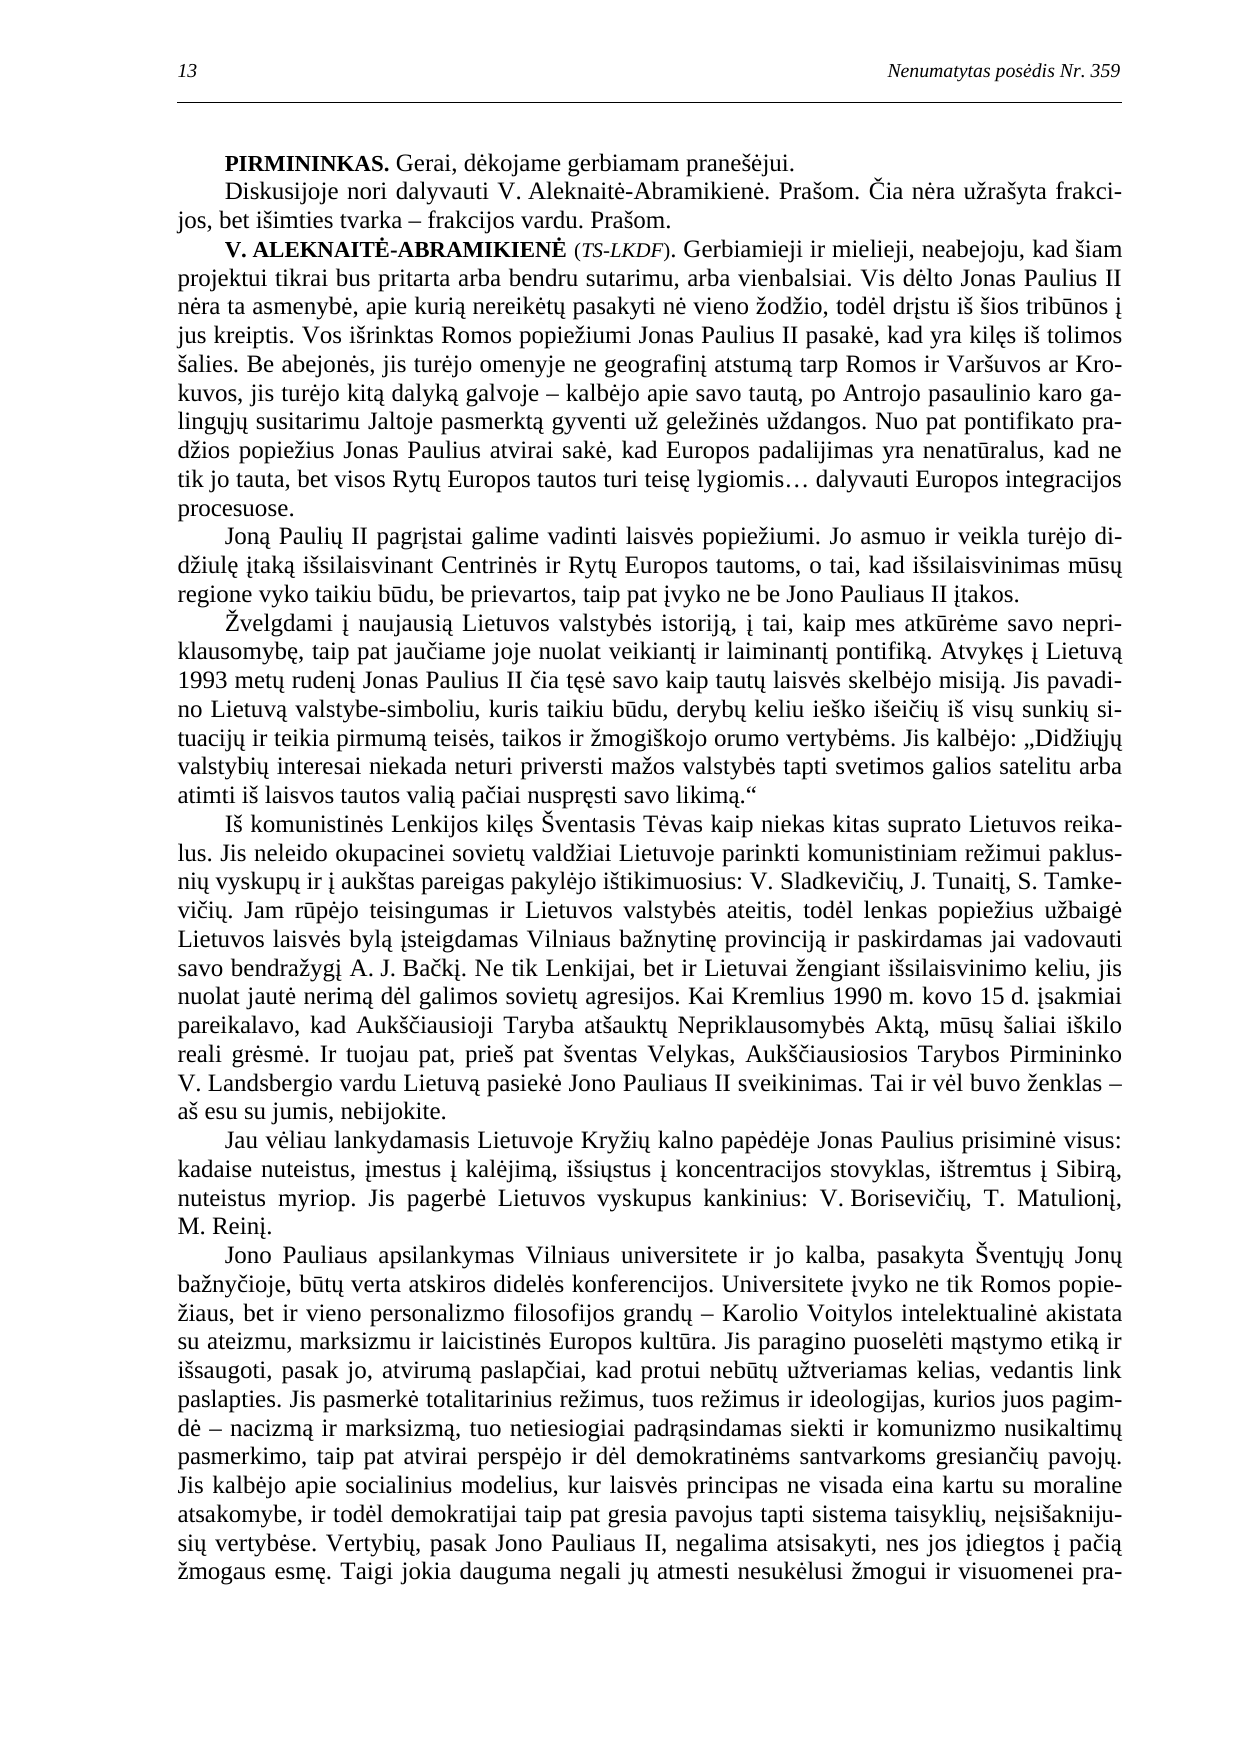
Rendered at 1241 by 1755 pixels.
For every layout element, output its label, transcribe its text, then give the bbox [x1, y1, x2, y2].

text Jau vė­liau lan­ky­da­ma­sis Lie­tu­vo­je Kry­žių kal­no pa­pė­dė­je Jo­nas Pau­lius pri­si­mi­nė vi­sus: ka­dai­se nu­teis­tus, įmes­tus į ka­lė­ji­mą, iš­siųs­tus į kon­cen­tra­ci­jos sto­vyk­las, iš­trem­tus į Si­bi­rą, nu­teis­tus my­riop. Jis pa­ger­bė Lie­tu­vos vys­ku­pus kan­ki­nius: V. Bo­ri­se­vi­čių, T. Ma­tu­lio­nį, M. Rei­nį. [177, 1125, 1122, 1240]
text PIRMININKAS. Ge­rai, dė­ko­ja­me ger­bia­mam pra­ne­šė­jui. [177, 148, 1122, 176]
text Dis­ku­si­jo­je no­ri da­ly­vau­ti V. Alek­nai­tė-Ab­ra­mi­kie­nė. Pra­šom. Čia nė­ra už­ra­šy­ta frak­ci­jos, bet iš­im­ties tvar­ka – frak­ci­jos var­du. Pra­šom. [177, 176, 1122, 234]
text Jo­no Pau­liaus ap­si­lan­ky­mas Vil­niaus uni­ver­si­te­te ir jo kal­ba, pa­sa­ky­ta Šven­tų­jų Jo­nų baž­ny­čio­je, bū­tų ver­ta at­ski­ros di­de­lės kon­fe­ren­ci­jos. Uni­ver­si­te­te įvy­ko ne tik Ro­mos po­pie­žiaus, bet ir vie­no per­so­na­liz­mo fi­lo­so­fi­jos gran­dų – Ka­ro­lio Voi­ty­los in­te­lek­tu­a­li­nė aki­sta­ta su ate­iz­mu, mark­siz­mu ir lai­cis­ti­nės Eu­ro­pos kul­tū­ra. Jis pa­ra­gi­no puo­se­lė­ti mąs­ty­mo eti­ką ir iš­sau­go­ti, pa­sak jo, at­vi­ru­mą pa­slap­čiai, kad pro­tui ne­bū­tų už­tve­ria­mas ke­lias, ve­dan­tis link pa­slap­ties. Jis pa­smer­kė to­ta­li­ta­ri­nius re­ži­mus, tuos re­ži­mus ir ide­o­lo­gi­jas, ku­rios juos pa­gim­dė – na­ciz­mą ir mark­siz­mą, tuo ne­tie­sio­giai pa­drą­sin­da­mas siek­ti ir ko­mu­niz­mo nu­si­kal­ti­mų pa­smer­ki­mo, taip pat at­vi­rai per­spė­jo ir dėl de­mo­kra­tinėms san­tvar­koms gre­sian­čių pa­vo­jų. Jis kal­bė­jo apie so­cia­li­nius mo­de­lius, kur lais­vės prin­ci­pas ne vi­sa­da ei­na kar­tu su mo­ra­li­ne at­sa­ko­my­be, ir to­dėl de­mo­kra­tijai taip pat gre­sia pa­vo­jus tap­ti sis­te­ma tai­syk­lių, ne­įsi­šak­ni­ju­sių ver­ty­bė­se. Ver­ty­bių, pa­sak Jo­no Pau­liaus II, ne­ga­li­ma at­si­sa­ky­ti, nes jos įdieg­tos į pa­čią žmo­gaus es­mę. Tai­gi jo­kia dau­gu­ma ne­ga­li jų at­mes­ti ne­su­kė­lu­si žmo­gui ir vi­suo­me­nei pra­ [177, 1240, 1122, 1585]
text Žvelg­da­mi į nau­jau­sią Lie­tu­vos vals­ty­bės is­to­ri­ją, į tai, kaip mes at­kū­rė­me sa­vo ne­pri­klau­so­my­bę, taip pat jau­čia­me jo­je nuo­lat vei­kian­tį ir lai­mi­nan­tį pon­ti­fi­ką. At­vy­kęs į Lie­tu­vą 1993 me­tų ru­de­nį Jo­nas Pau­lius II čia tę­sė sa­vo kaip tau­tų lais­vės skel­bė­jo mi­si­ją. Jis pa­va­di­no Lie­tu­vą vals­ty­be-sim­bo­liu, ku­ris tai­kiu bū­du, de­ry­bų ke­liu ieš­ko iš­ei­čių iš vi­sų sun­kių si­tua­ci­jų ir tei­kia pir­mu­mą tei­sės, tai­kos ir žmo­giš­ko­jo oru­mo ver­ty­bėms. Jis kal­bė­jo: „Di­džių­jų vals­ty­bių in­te­re­sai nie­ka­da ne­tu­ri pri­vers­ti ma­žos vals­ty­bės tap­ti sve­ti­mos ga­lios sa­te­li­tu ar­ba at­im­ti iš lais­vos tau­tos va­lią pa­čiai nu­spręs­ti sa­vo li­ki­mą.“ [177, 608, 1122, 809]
text V. ALEKNAITĖ-ABRAMIKIENĖ (TS-LKDF). Ger­bia­mie­ji ir mie­lie­ji, ne­abe­jo­ju, kad šiam pro­jek­tui tik­rai bus pri­tar­ta ar­ba ben­dru su­ta­ri­mu, ar­ba vien­bal­siai. Vis dėl­to Jo­nas Pau­lius II nė­ra ta as­me­ny­bė, apie ku­rią ne­rei­kė­tų pa­sa­ky­ti nė vie­no žo­džio, to­dėl drįs­tu iš šios tri­bū­nos į jus kreip­tis. Vos iš­rink­tas Ro­mos po­pie­žiu­mi Jo­nas Pau­lius II pa­sa­kė, kad yra ki­lęs iš to­li­mos ša­lies. Be abe­jo­nės, jis tu­rė­jo ome­ny­je ne ge­og­ra­fi­nį at­stu­mą tarp Ro­mos ir Var­šu­vos ar Kro­ku­vos, jis tu­rė­jo ki­tą da­ly­ką gal­vo­je – kal­bė­jo apie sa­vo tau­tą, po Ant­ro­jo pa­sau­li­nio ka­ro ga­lin­gų­jų su­si­ta­ri­mu Jal­to­je pa­smerk­tą gy­ven­ti už ge­le­ži­nės už­dan­gos. Nuo pat pon­ti­fi­ka­to pra­džios po­pie­žius Jo­nas Pau­lius at­vi­rai sa­kė, kad Eu­ro­pos pa­da­li­ji­mas yra ne­na­tū­ra­lus, kad ne tik jo tau­ta, bet vi­sos Ry­tų Eu­ro­pos tau­tos tu­ri tei­sę ly­gio­mis… da­ly­vau­ti Eu­ro­pos in­teg­ra­ci­jos pro­ce­suo­se. [177, 234, 1122, 521]
text Jo­ną Pau­lių II pa­grįs­tai ga­li­me va­din­ti lais­vės po­pie­žiu­mi. Jo as­muo ir veik­la tu­rė­jo di­džiu­lę įta­ką iš­si­lais­vi­nant Cen­tri­nės ir Ry­tų Eu­ro­pos tau­toms, o tai, kad iš­si­lais­vi­ni­mas mū­sų re­gio­ne vy­ko tai­kiu bū­du, be prie­var­tos, taip pat įvy­ko ne be Jo­no Pau­liaus II įta­kos. [177, 521, 1122, 608]
text Iš ko­mu­nis­ti­nės Len­ki­jos ki­lęs Šven­ta­sis Tė­vas kaip nie­kas ki­tas su­pra­to Lie­tu­vos rei­ka­lus. Jis ne­lei­do oku­pa­ci­nei so­vie­tų val­džiai Lie­tu­vo­je pa­rink­ti ko­mu­nis­ti­niam re­ži­mui pa­klus­nių vys­ku­pų ir į aukš­tas pa­rei­gas pa­ky­lė­jo iš­ti­ki­muo­sius: V. Slad­ke­vi­čių, J. Tu­nai­tį, S. Tam­ke­vi­čių. Jam rū­pė­jo tei­sin­gu­mas ir Lie­tu­vos vals­ty­bės at­ei­tis, to­dėl len­kas po­pie­žius už­bai­gė Lie­tu­vos lais­vės by­lą įsteig­da­mas Vil­niaus baž­ny­ti­nę pro­vin­ci­ją ir pa­skir­da­mas jai va­do­vau­ti sa­vo ben­dra­žy­gį A. J. Bač­kį. Ne tik Len­ki­jai, bet ir Lie­tu­vai žen­giant iš­si­lais­vi­ni­mo ke­liu, jis nuo­lat jau­tė ne­ri­mą dėl ga­li­mos so­vie­tų ag­re­si­jos. Kai Krem­lius 1990 m. ko­vo 15 d. įsak­miai pa­rei­ka­la­vo, kad Aukš­čiau­sio­ji Ta­ry­ba at­šauk­tų Ne­pri­klau­so­my­bės Ak­tą, mū­sų ša­liai iš­ki­lo re­a­li grės­mė. Ir tuo­jau pat, prieš pat šven­tas Ve­ly­kas, Aukš­čiau­sio­sios Ta­ry­bos Pir­mi­nin­ko V. Land­sber­gio var­du Lie­tu­vą pa­sie­kė Jo­no Pau­liaus II svei­ki­ni­mas. Tai ir vėl bu­vo žen­klas – aš esu su ju­mis, ne­bi­jo­ki­te. [177, 809, 1122, 1125]
